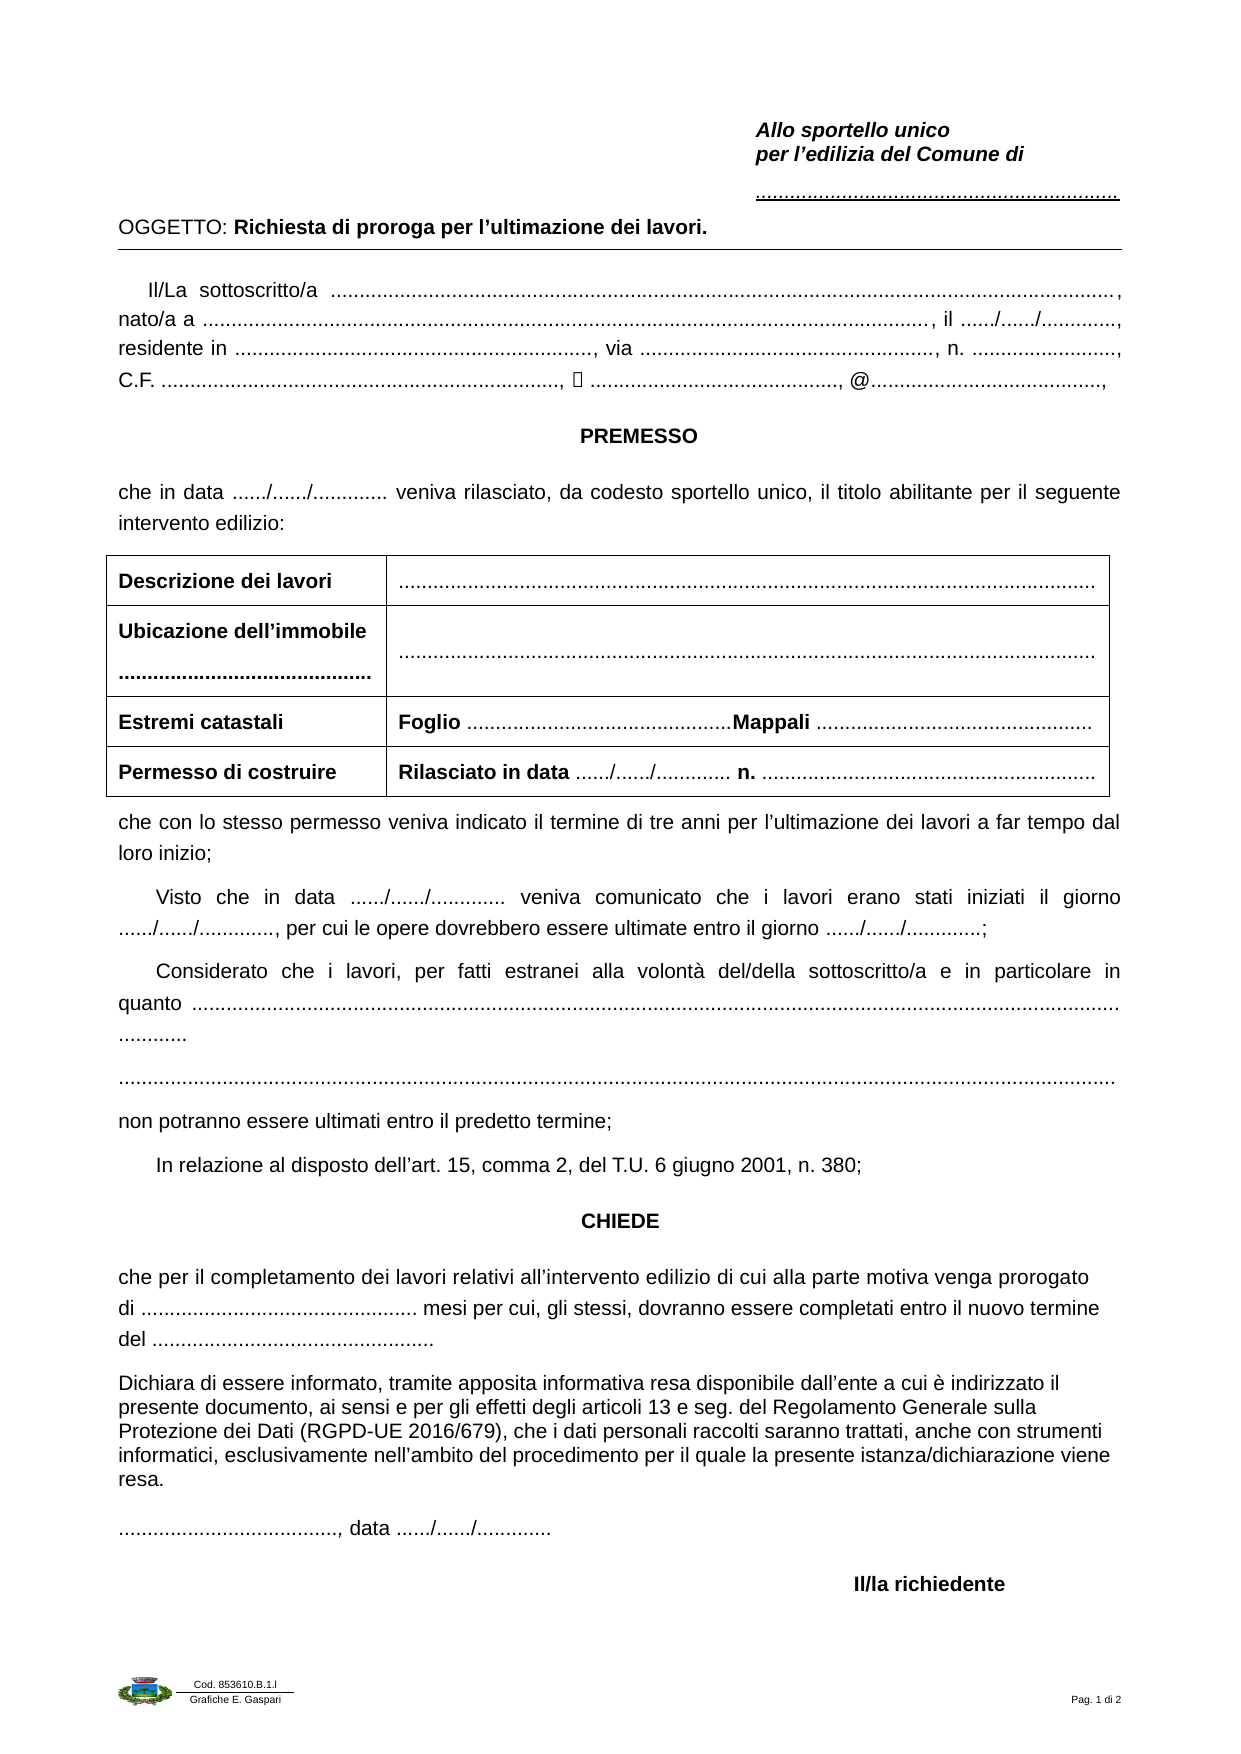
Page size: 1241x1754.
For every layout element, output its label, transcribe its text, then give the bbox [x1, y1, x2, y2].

text In relazione al disposto dell’art. 15, comma 2, del T.U. 6 giugno 2001, n. 380; [118, 1152, 1122, 1176]
text ............................................................................................................................................................................. [118, 1065, 1122, 1089]
table_cell Permesso di costruire [107, 747, 386, 796]
table_header Descrizione dei lavori [107, 556, 386, 605]
text Considerato che i lavori, per fatti estranei alla volontà del/della sottoscritto/a e in particolare in quanto ............................................................................................................................................................................. [118, 959, 1122, 1046]
text Il/La sottoscritto/a ........................................................................................................................................, nato/a a .............................................................................................................................., il ....../....../............., residente in .............................................................., via ..................................................., n. ........................., C.F. .....................................................................,  ..........................................., @........................................, [118, 278, 1122, 393]
text PREMESSO [118, 424, 1122, 448]
text Dichiara di essere informato, tramite apposita informativa resa disponibile dall’ente a cui è indirizzato il presente documento, ai sensi e per gli effetti degli articoli 13 e seg. del Regolamento Generale sulla Protezione dei Dati (RGPD-UE 2016/679), che i dati personali raccolti saranno trattati, anche con strumenti informatici, esclusivamente nell’ambito del procedimento per il quale la presente istanza/dichiarazione viene resa. [118, 1371, 1122, 1491]
table_cell Estremi catastali [107, 697, 386, 746]
text che in data ....../....../............. veniva rilasciato, da codesto sportello unico, il titolo abilitante per il seguente intervento edilizio: [118, 480, 1122, 535]
picture [117, 1677, 173, 1706]
text OGGETTO: Richiesta di proroga per l’ultimazione dei lavori. [118, 215, 1122, 249]
table_header ......................................................................................................................... [387, 556, 1109, 605]
text ......................................, data ....../....../............. [118, 1516, 1122, 1539]
table_cell Foglio ..............................................Mappali ................................................ [387, 697, 1109, 746]
text che con lo stesso permesso veniva indicato il termine di tre anni per l’ultimazione dei lavori a far tempo dal loro inizio; [118, 810, 1122, 865]
text che per il completamento dei lavori relativi all’intervento edilizio di cui alla parte motiva venga prorogato di ................................................ mesi per cui, gli stessi, dovranno essere completati entro il nuovo termine del ................................................. [118, 1265, 1122, 1351]
text ............................................................... [756, 178, 1122, 202]
text Il/la richiedente [737, 1572, 1122, 1596]
text Visto che in data ....../....../............. veniva comunicato che i lavori erano stati iniziati il giorno ....../....../............., per cui le opere dovrebbero essere ultimate entro il giorno ....../....../.............; [118, 884, 1122, 939]
subtitle CHIEDE [118, 1209, 1122, 1233]
text non potranno essere ultimati entro il predetto termine; [118, 1109, 1122, 1133]
table_cell Rilasciato in data ....../....../............. n. .......................................................... [387, 747, 1109, 796]
text per l’edilizia del Comune di [756, 142, 1122, 166]
table_cell ......................................................................................................................... [387, 606, 1109, 696]
table_cell Ubicazione dell’immobile ............................................ [107, 606, 386, 696]
text Allo sportello unico [756, 118, 1122, 142]
